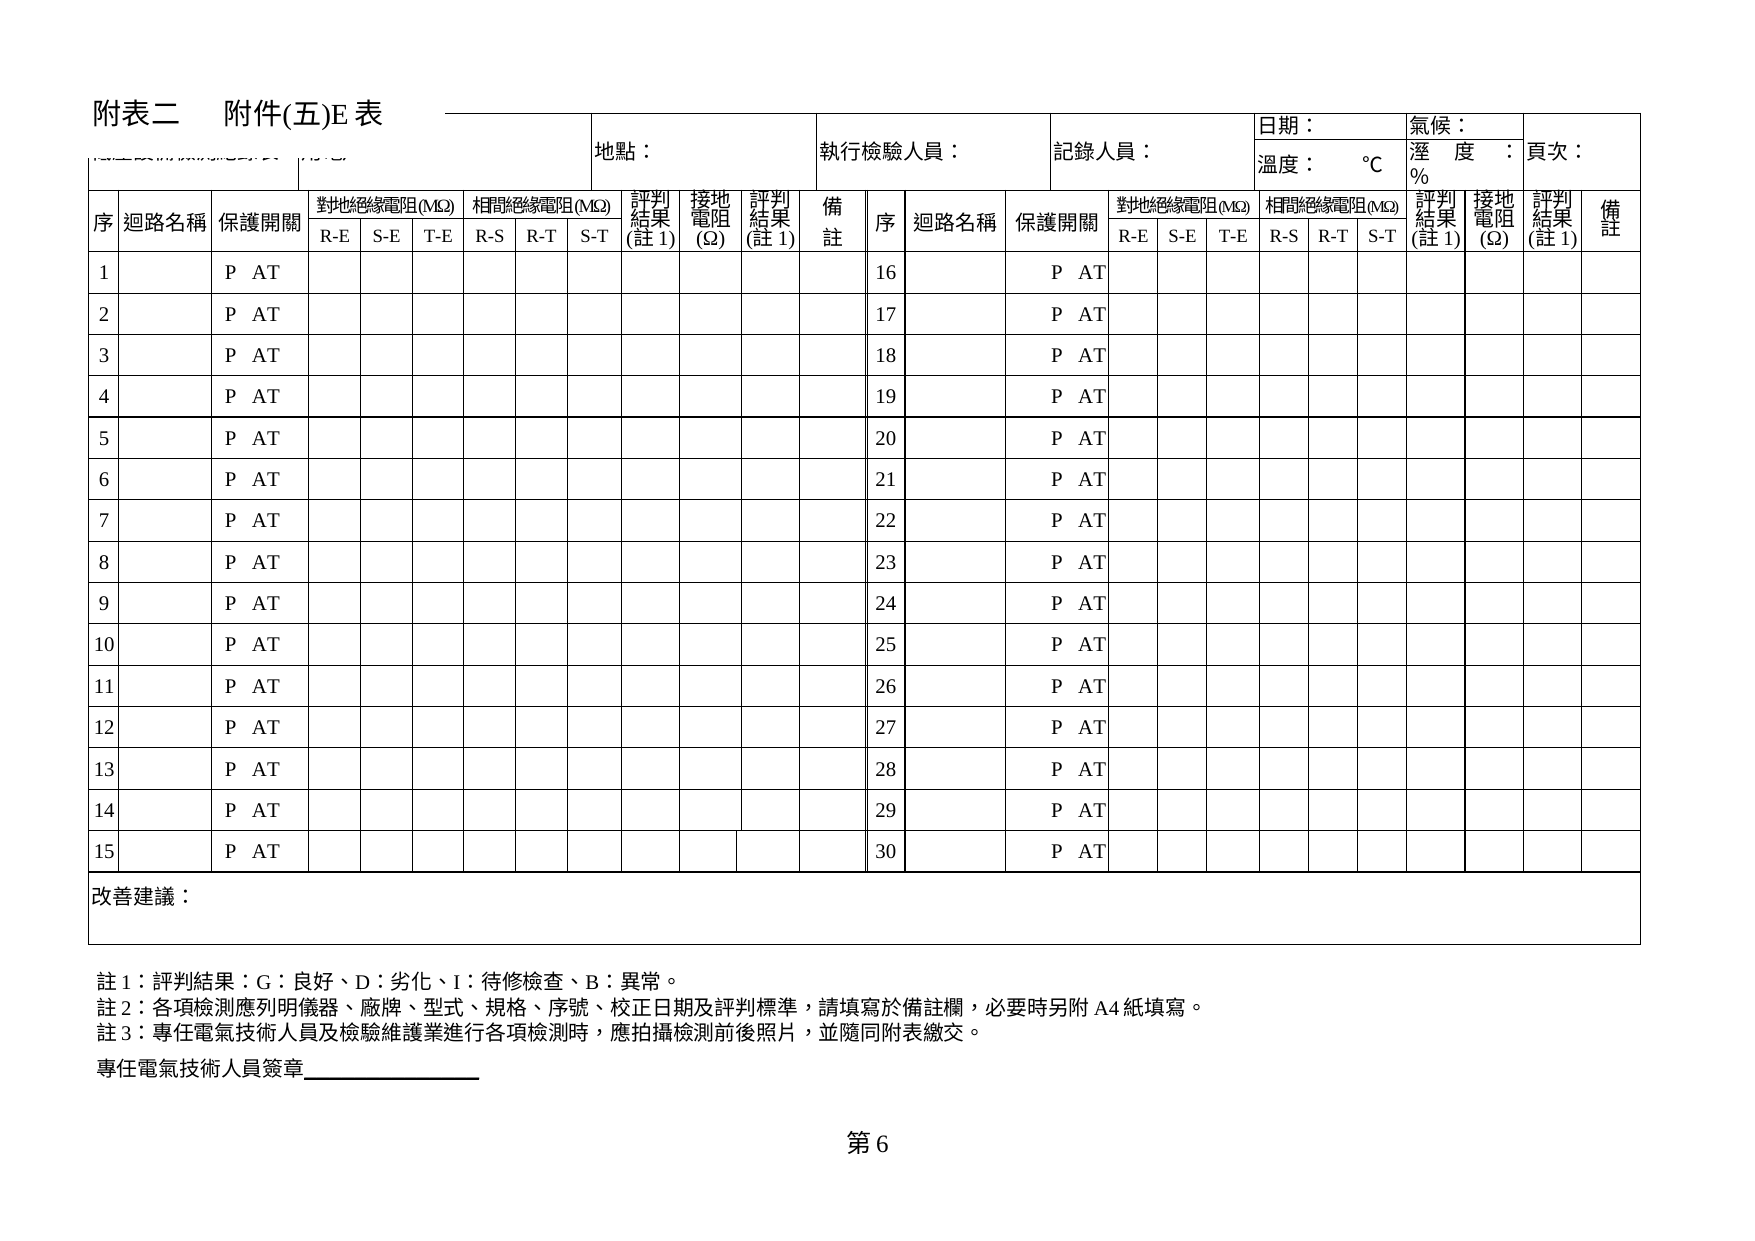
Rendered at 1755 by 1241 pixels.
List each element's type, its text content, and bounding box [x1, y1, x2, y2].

table_cell [1358, 418, 1406, 458]
table_cell [568, 831, 621, 871]
table_cell R-E [1109, 219, 1157, 251]
table_cell [742, 335, 799, 375]
table_cell [906, 500, 1005, 541]
table_cell P AT [212, 707, 308, 747]
table_cell [1309, 459, 1357, 499]
table_cell 對地絕緣電阻(MΩ) [309, 191, 463, 218]
table_cell [742, 252, 799, 292]
table_cell 改善建議： [81, 950, 1267, 1129]
table_cell [1260, 666, 1308, 706]
table_cell [309, 624, 360, 664]
table_cell [309, 748, 360, 789]
table_cell [742, 748, 799, 789]
table_cell 25 [868, 624, 904, 664]
table_cell [119, 418, 211, 458]
table_cell [1466, 376, 1523, 416]
table_cell 22 [868, 500, 904, 541]
table_cell [1466, 335, 1523, 375]
table_cell [1109, 748, 1157, 789]
table_cell [1309, 831, 1357, 871]
table_cell [568, 583, 621, 623]
table_header 地點： [592, 114, 816, 189]
table_cell [1524, 748, 1581, 789]
table_cell [680, 666, 741, 706]
table_cell [1582, 376, 1640, 416]
table_cell [906, 790, 1005, 830]
table_cell 序 [868, 191, 904, 251]
table_cell [516, 335, 567, 375]
table_cell [413, 748, 463, 789]
table_cell [568, 459, 621, 499]
table_cell 對地絕緣電阻(MΩ) [1109, 191, 1259, 218]
table_cell [1466, 542, 1523, 582]
table_cell P AT [212, 252, 308, 292]
table_cell 6 [89, 459, 118, 499]
table_cell [309, 707, 360, 747]
table_cell [1407, 542, 1464, 582]
table_cell [622, 252, 679, 292]
table_cell P AT [212, 583, 308, 623]
table_cell [906, 294, 1005, 334]
table_cell T-E [1207, 219, 1259, 251]
table_header 氣候： [1407, 114, 1523, 138]
table_cell 保護開關 [1006, 191, 1108, 251]
table_cell [1158, 790, 1206, 830]
table_cell [906, 459, 1005, 499]
table_cell [119, 294, 211, 334]
table_cell [1407, 831, 1464, 871]
table_cell 28 [868, 748, 904, 789]
table_cell [742, 790, 799, 830]
table_cell [906, 666, 1005, 706]
table_cell [361, 294, 412, 334]
table_cell [1109, 666, 1157, 706]
table_cell [309, 583, 360, 623]
table_cell 改善建議： [89, 873, 1640, 944]
table_cell [516, 666, 567, 706]
table_cell [906, 376, 1005, 416]
table_cell [1524, 666, 1581, 706]
table_cell [1407, 335, 1464, 375]
table_header 用電戶： [299, 114, 591, 189]
table_cell [1358, 707, 1406, 747]
table_cell 4 [89, 376, 118, 416]
table_cell 11 [89, 666, 118, 706]
table_cell [680, 500, 741, 541]
table_cell [680, 542, 741, 582]
table_cell [309, 542, 360, 582]
table_cell [361, 376, 412, 416]
table_cell [1358, 831, 1406, 871]
table_cell [1260, 583, 1308, 623]
table_cell [742, 418, 799, 458]
table_cell [1358, 459, 1406, 499]
table_cell [1207, 748, 1259, 789]
table_cell [1582, 666, 1640, 706]
table_cell [1260, 831, 1308, 871]
table_cell [309, 376, 360, 416]
table_cell [622, 831, 679, 871]
table_cell [1641, 871, 1686, 944]
table_cell [1466, 624, 1523, 664]
table_cell 29 [868, 790, 904, 830]
table_cell [622, 294, 679, 334]
table_cell 迴路名稱 [906, 191, 1005, 251]
table_cell P AT [1006, 831, 1108, 871]
table_cell [568, 376, 621, 416]
table_cell [622, 790, 679, 830]
table_cell [1207, 500, 1259, 541]
table_cell [464, 666, 515, 706]
table_cell S-T [1358, 219, 1406, 251]
table_cell [309, 335, 360, 375]
table_cell [1466, 459, 1523, 499]
table_cell [1524, 294, 1581, 334]
table_header 頁次： [1524, 114, 1640, 189]
table_cell [1407, 666, 1464, 706]
table_cell [568, 707, 621, 747]
table_header 執行檢驗人員： [817, 114, 1050, 189]
table_cell [800, 624, 865, 664]
table_cell [742, 583, 799, 623]
table_cell [1407, 707, 1464, 747]
table_cell P AT [1006, 294, 1108, 334]
table_cell [309, 294, 360, 334]
table_cell [1260, 707, 1308, 747]
table_cell P AT [212, 335, 308, 375]
table_cell P AT [1006, 376, 1108, 416]
table_cell [1582, 459, 1640, 499]
table_cell [906, 707, 1005, 747]
table_cell [1109, 335, 1157, 375]
table_cell P AT [1006, 418, 1108, 458]
table_cell [1582, 790, 1640, 830]
table_cell [1466, 790, 1523, 830]
table_cell [1407, 583, 1464, 623]
table_cell [742, 459, 799, 499]
table_cell [742, 294, 799, 334]
table_cell [1207, 459, 1259, 499]
table_cell [568, 748, 621, 789]
table_cell [680, 335, 741, 375]
table_cell [680, 790, 741, 830]
table_cell [464, 500, 515, 541]
table_cell [361, 542, 412, 582]
table_cell [1158, 583, 1206, 623]
table_cell [1358, 790, 1406, 830]
table_cell [1207, 666, 1259, 706]
table_cell [1309, 418, 1357, 458]
table_cell [119, 500, 211, 541]
table_header 低壓設備檢測紀錄表 [78, 83, 445, 189]
table_cell [1109, 500, 1157, 541]
table_cell P AT [212, 294, 308, 334]
table_cell [309, 831, 360, 871]
table_cell [1207, 542, 1259, 582]
table_cell P AT [212, 666, 308, 706]
table_cell [800, 666, 865, 706]
table_cell R-E [309, 219, 360, 251]
table_cell [1466, 294, 1523, 334]
table_cell [1466, 707, 1523, 747]
table_cell T-E [413, 219, 463, 251]
table_cell [413, 666, 463, 706]
table_cell [800, 252, 865, 292]
table_cell [464, 376, 515, 416]
table_cell [1109, 459, 1157, 499]
table_cell P AT [212, 459, 308, 499]
table_cell P AT [212, 748, 308, 789]
table_cell [1158, 376, 1206, 416]
table_cell [119, 335, 211, 375]
table_cell [1260, 790, 1308, 830]
table_cell [1582, 707, 1640, 747]
table_cell [680, 707, 741, 747]
table_cell 接地電阻 (Ω) [680, 191, 741, 251]
table_cell 26 [868, 666, 904, 706]
table_cell P AT [1006, 500, 1108, 541]
table_cell [800, 790, 865, 830]
table_cell [1260, 376, 1308, 416]
table_cell [680, 459, 741, 499]
table_cell [1260, 748, 1308, 789]
table_cell [1207, 790, 1259, 830]
table_cell [1524, 459, 1581, 499]
table_cell [568, 790, 621, 830]
table_cell [1309, 252, 1357, 292]
table_cell [413, 252, 463, 292]
table_cell 2 [89, 294, 118, 334]
table_cell [1158, 624, 1206, 664]
table_cell [1582, 583, 1640, 623]
table_cell [680, 624, 741, 664]
table_cell [1207, 418, 1259, 458]
table_cell [1309, 583, 1357, 623]
table_cell [1109, 624, 1157, 664]
table_cell [1109, 376, 1157, 416]
table_cell [516, 418, 567, 458]
table_cell [516, 500, 567, 541]
table_cell [1309, 666, 1357, 706]
table_cell [1582, 252, 1640, 292]
table_cell [800, 831, 865, 871]
table_cell [1260, 252, 1308, 292]
table_cell 14 [89, 790, 118, 830]
table_cell [1407, 252, 1464, 292]
table_cell [680, 418, 741, 458]
table_cell [1582, 294, 1640, 334]
table_cell [1466, 418, 1523, 458]
table_cell [568, 252, 621, 292]
table_cell [464, 831, 515, 871]
table_cell [119, 748, 211, 789]
table_cell [1582, 542, 1640, 582]
table_cell [622, 335, 679, 375]
table_cell [1358, 294, 1406, 334]
table_cell [119, 624, 211, 664]
table_cell [1582, 335, 1640, 375]
table_cell [800, 335, 865, 375]
table_cell 10 [89, 624, 118, 664]
table_cell 評判結果 (註1) [1407, 191, 1464, 251]
table_cell [568, 418, 621, 458]
table_cell [1158, 707, 1206, 747]
table_header 日期： [1255, 114, 1406, 138]
table_cell [800, 459, 865, 499]
table_cell [1358, 376, 1406, 416]
table_cell [1407, 294, 1464, 334]
table_cell [516, 707, 567, 747]
table_cell [1260, 500, 1308, 541]
table_cell [413, 294, 463, 334]
table_cell [1309, 624, 1357, 664]
table_cell [742, 376, 799, 416]
table_cell [119, 666, 211, 706]
table_cell 27 [868, 707, 904, 747]
table_cell 溫度： ℃ [1255, 140, 1406, 189]
table_cell [361, 583, 412, 623]
table_cell [1309, 500, 1357, 541]
table_cell [361, 748, 412, 789]
table_cell [622, 748, 679, 789]
table_cell [1582, 500, 1640, 541]
table_cell [413, 624, 463, 664]
table_cell [568, 500, 621, 541]
table_cell [413, 418, 463, 458]
table_cell [1260, 459, 1308, 499]
table_cell 30 [868, 831, 904, 871]
table_cell [1466, 666, 1523, 706]
table_cell [1260, 418, 1308, 458]
table_cell [680, 376, 741, 416]
table_cell P AT [1006, 542, 1108, 582]
table_cell [1309, 335, 1357, 375]
table_cell [119, 459, 211, 499]
table_cell 5 [89, 418, 118, 458]
table_cell P AT [1006, 666, 1108, 706]
table_cell [1466, 583, 1523, 623]
table_cell [1524, 500, 1581, 541]
table_cell [119, 707, 211, 747]
table_cell [413, 831, 463, 871]
table_cell [309, 418, 360, 458]
table_cell P AT [212, 624, 308, 664]
table_cell [800, 294, 865, 334]
table_cell [516, 624, 567, 664]
table_cell [1309, 294, 1357, 334]
table_cell [1109, 790, 1157, 830]
table_cell [1582, 831, 1640, 871]
table_cell 溼度： ％ [1407, 140, 1523, 189]
table_cell [680, 294, 741, 334]
table_cell R-S [464, 219, 515, 251]
table_header [1641, 113, 1686, 251]
table_cell P AT [1006, 707, 1108, 747]
table_cell [516, 790, 567, 830]
table_cell [464, 294, 515, 334]
table_cell [516, 459, 567, 499]
table_cell [742, 542, 799, 582]
table_cell [361, 459, 412, 499]
table_cell [1309, 790, 1357, 830]
table_header 記錄人員： [1051, 114, 1254, 189]
table_cell [1260, 294, 1308, 334]
table_cell [622, 542, 679, 582]
table_cell [464, 707, 515, 747]
table_cell 13 [89, 748, 118, 789]
table_cell [1309, 376, 1357, 416]
table_cell [1466, 831, 1523, 871]
table_cell 評判結果 (註1) [622, 191, 679, 251]
table_cell [622, 459, 679, 499]
table_cell [737, 831, 799, 871]
table_cell [1358, 252, 1406, 292]
table_cell [516, 583, 567, 623]
table_cell 保護開關 [212, 191, 308, 251]
table_cell [516, 376, 567, 416]
table_cell [1207, 707, 1259, 747]
table_cell 16 [868, 252, 904, 292]
table_cell [800, 500, 865, 541]
table_cell [1524, 418, 1581, 458]
table_cell [800, 748, 865, 789]
table_cell P AT [1006, 335, 1108, 375]
table_cell [361, 707, 412, 747]
table_cell [1109, 294, 1157, 334]
table_cell 12 [89, 707, 118, 747]
table_cell [119, 252, 211, 292]
table_cell [1158, 252, 1206, 292]
table_cell [361, 335, 412, 375]
table_cell [800, 376, 865, 416]
table_cell 19 [868, 376, 904, 416]
table_cell 15 [89, 831, 118, 871]
table_cell [413, 790, 463, 830]
table_cell [680, 252, 741, 292]
table_cell 17 [868, 294, 904, 334]
table_cell [568, 624, 621, 664]
table_cell [680, 748, 741, 789]
table_cell [906, 542, 1005, 582]
table_cell 評判結果 (註1) [742, 191, 799, 251]
table_cell 1 [89, 252, 118, 292]
table_cell [622, 707, 679, 747]
table_cell 備 註 [800, 191, 865, 251]
table_cell [464, 252, 515, 292]
table_cell [1582, 418, 1640, 458]
table_cell 21 [868, 459, 904, 499]
table_cell [906, 624, 1005, 664]
table_cell [1158, 500, 1206, 541]
table_cell [1407, 748, 1464, 789]
table_cell [568, 666, 621, 706]
table_cell 9 [89, 583, 118, 623]
table_cell [622, 666, 679, 706]
table_cell 備 註 [1582, 191, 1640, 251]
table_cell R-T [1309, 219, 1357, 251]
table_cell [1641, 251, 1686, 871]
table_cell [309, 790, 360, 830]
table_cell [361, 418, 412, 458]
table_cell [516, 252, 567, 292]
table_cell 相間絕緣電阻(MΩ) [464, 191, 621, 218]
table_cell P AT [1006, 790, 1108, 830]
table_cell [622, 418, 679, 458]
table_cell [1524, 252, 1581, 292]
table_cell P AT [212, 500, 308, 541]
table_cell [622, 376, 679, 416]
table_cell [800, 707, 865, 747]
table_cell [413, 542, 463, 582]
table_cell [309, 666, 360, 706]
table_cell [1309, 748, 1357, 789]
table_cell 24 [868, 583, 904, 623]
table_cell P AT [212, 790, 308, 830]
table_cell [1524, 542, 1581, 582]
table_cell [1358, 583, 1406, 623]
table_cell [361, 500, 412, 541]
table_cell [1466, 748, 1523, 789]
table_cell [1582, 748, 1640, 789]
table_cell [1524, 376, 1581, 416]
table_cell [1158, 459, 1206, 499]
table_cell [622, 583, 679, 623]
table_cell [568, 542, 621, 582]
table_cell [1407, 790, 1464, 830]
table_cell [1158, 418, 1206, 458]
table_cell [906, 831, 1005, 871]
table_cell [906, 748, 1005, 789]
table_cell 相間絕緣電阻(MΩ) [1260, 191, 1406, 218]
table_cell [1466, 252, 1523, 292]
table_cell 18 [868, 335, 904, 375]
table_cell [309, 459, 360, 499]
table_cell [1109, 707, 1157, 747]
table_cell [1358, 542, 1406, 582]
table_cell [464, 418, 515, 458]
table_cell [464, 790, 515, 830]
table_cell [464, 542, 515, 582]
table_cell [1358, 500, 1406, 541]
table_cell 20 [868, 418, 904, 458]
table_cell 8 [89, 542, 118, 582]
table_cell [361, 831, 412, 871]
table_cell [1260, 624, 1308, 664]
table_cell [1524, 707, 1581, 747]
table_cell 迴路名稱 [119, 191, 211, 251]
table_cell [1309, 707, 1357, 747]
table_cell [1109, 831, 1157, 871]
table_cell [1407, 459, 1464, 499]
table_cell [1207, 376, 1259, 416]
table_cell P AT [212, 831, 308, 871]
table_cell [464, 583, 515, 623]
table_cell [1109, 583, 1157, 623]
table_cell [119, 790, 211, 830]
table_cell [516, 542, 567, 582]
table_cell [680, 583, 741, 623]
table_cell [1358, 335, 1406, 375]
table_cell [119, 583, 211, 623]
table_cell [800, 542, 865, 582]
table_cell [413, 583, 463, 623]
table_cell [1158, 335, 1206, 375]
table_cell [568, 335, 621, 375]
table_cell R-S [1260, 219, 1308, 251]
table_cell [622, 624, 679, 664]
table_cell [119, 376, 211, 416]
table_cell [413, 459, 463, 499]
table_cell [680, 831, 736, 871]
table_cell [906, 418, 1005, 458]
table_cell [1260, 542, 1308, 582]
table_cell [1207, 294, 1259, 334]
table_cell [1358, 748, 1406, 789]
table_cell [1109, 252, 1157, 292]
table_cell [1407, 624, 1464, 664]
table_cell [1524, 583, 1581, 623]
table_cell [361, 790, 412, 830]
table_cell [1260, 335, 1308, 375]
table_cell P AT [1006, 459, 1108, 499]
table_cell [906, 335, 1005, 375]
table_cell [1109, 418, 1157, 458]
table_cell [906, 583, 1005, 623]
table_cell [1207, 624, 1259, 664]
table_cell [1207, 335, 1259, 375]
table_cell [464, 335, 515, 375]
table_cell 接地電阻 (Ω) [1466, 191, 1523, 251]
table_cell [622, 500, 679, 541]
table_cell [742, 624, 799, 664]
table_cell [800, 418, 865, 458]
table_cell [1109, 542, 1157, 582]
table_cell [464, 748, 515, 789]
table_cell S-E [1158, 219, 1206, 251]
table_cell [516, 831, 567, 871]
table_cell [1158, 748, 1206, 789]
table_cell [1207, 831, 1259, 871]
table_cell [1207, 252, 1259, 292]
table_cell [1524, 790, 1581, 830]
table_cell 評判結果 (註1) [1524, 191, 1581, 251]
table_cell [1358, 666, 1406, 706]
table_cell S-T [568, 219, 621, 251]
table_cell S-E [361, 219, 412, 251]
table_cell [464, 624, 515, 664]
table_cell P AT [212, 542, 308, 582]
table_cell [1582, 624, 1640, 664]
table_cell [361, 666, 412, 706]
table_cell P AT [1006, 252, 1108, 292]
table_cell [1309, 542, 1357, 582]
table_cell [464, 459, 515, 499]
table_cell [906, 252, 1005, 292]
table_cell P AT [1006, 624, 1108, 664]
table_cell [1158, 294, 1206, 334]
table_cell [119, 831, 211, 871]
table_cell [1407, 418, 1464, 458]
table_cell P AT [212, 376, 308, 416]
table_cell [1158, 831, 1206, 871]
table_cell P AT [1006, 583, 1108, 623]
table_cell [742, 666, 799, 706]
table_cell [800, 583, 865, 623]
table_cell [1407, 376, 1464, 416]
table_cell [1466, 500, 1523, 541]
table_cell [1158, 542, 1206, 582]
table_cell P AT [1006, 748, 1108, 789]
table_cell [516, 294, 567, 334]
table_cell [119, 542, 211, 582]
table_cell [742, 707, 799, 747]
table_cell 3 [89, 335, 118, 375]
table_cell [413, 500, 463, 541]
table_cell [309, 252, 360, 292]
table_cell 23 [868, 542, 904, 582]
table_cell 序 [89, 191, 118, 251]
table_cell [361, 624, 412, 664]
table_cell [516, 748, 567, 789]
table_cell [413, 376, 463, 416]
table_cell [1158, 666, 1206, 706]
table_cell R-T [516, 219, 567, 251]
table_cell [309, 500, 360, 541]
table_cell [568, 294, 621, 334]
table_cell [742, 500, 799, 541]
table_cell [1524, 335, 1581, 375]
table_cell P AT [212, 418, 308, 458]
table_cell [1524, 831, 1581, 871]
table_cell [413, 707, 463, 747]
table_cell [1207, 583, 1259, 623]
table_cell 7 [89, 500, 118, 541]
table_cell [413, 335, 463, 375]
table_cell [1358, 624, 1406, 664]
table_cell [361, 252, 412, 292]
table_cell [1407, 500, 1464, 541]
table_cell [1524, 624, 1581, 664]
